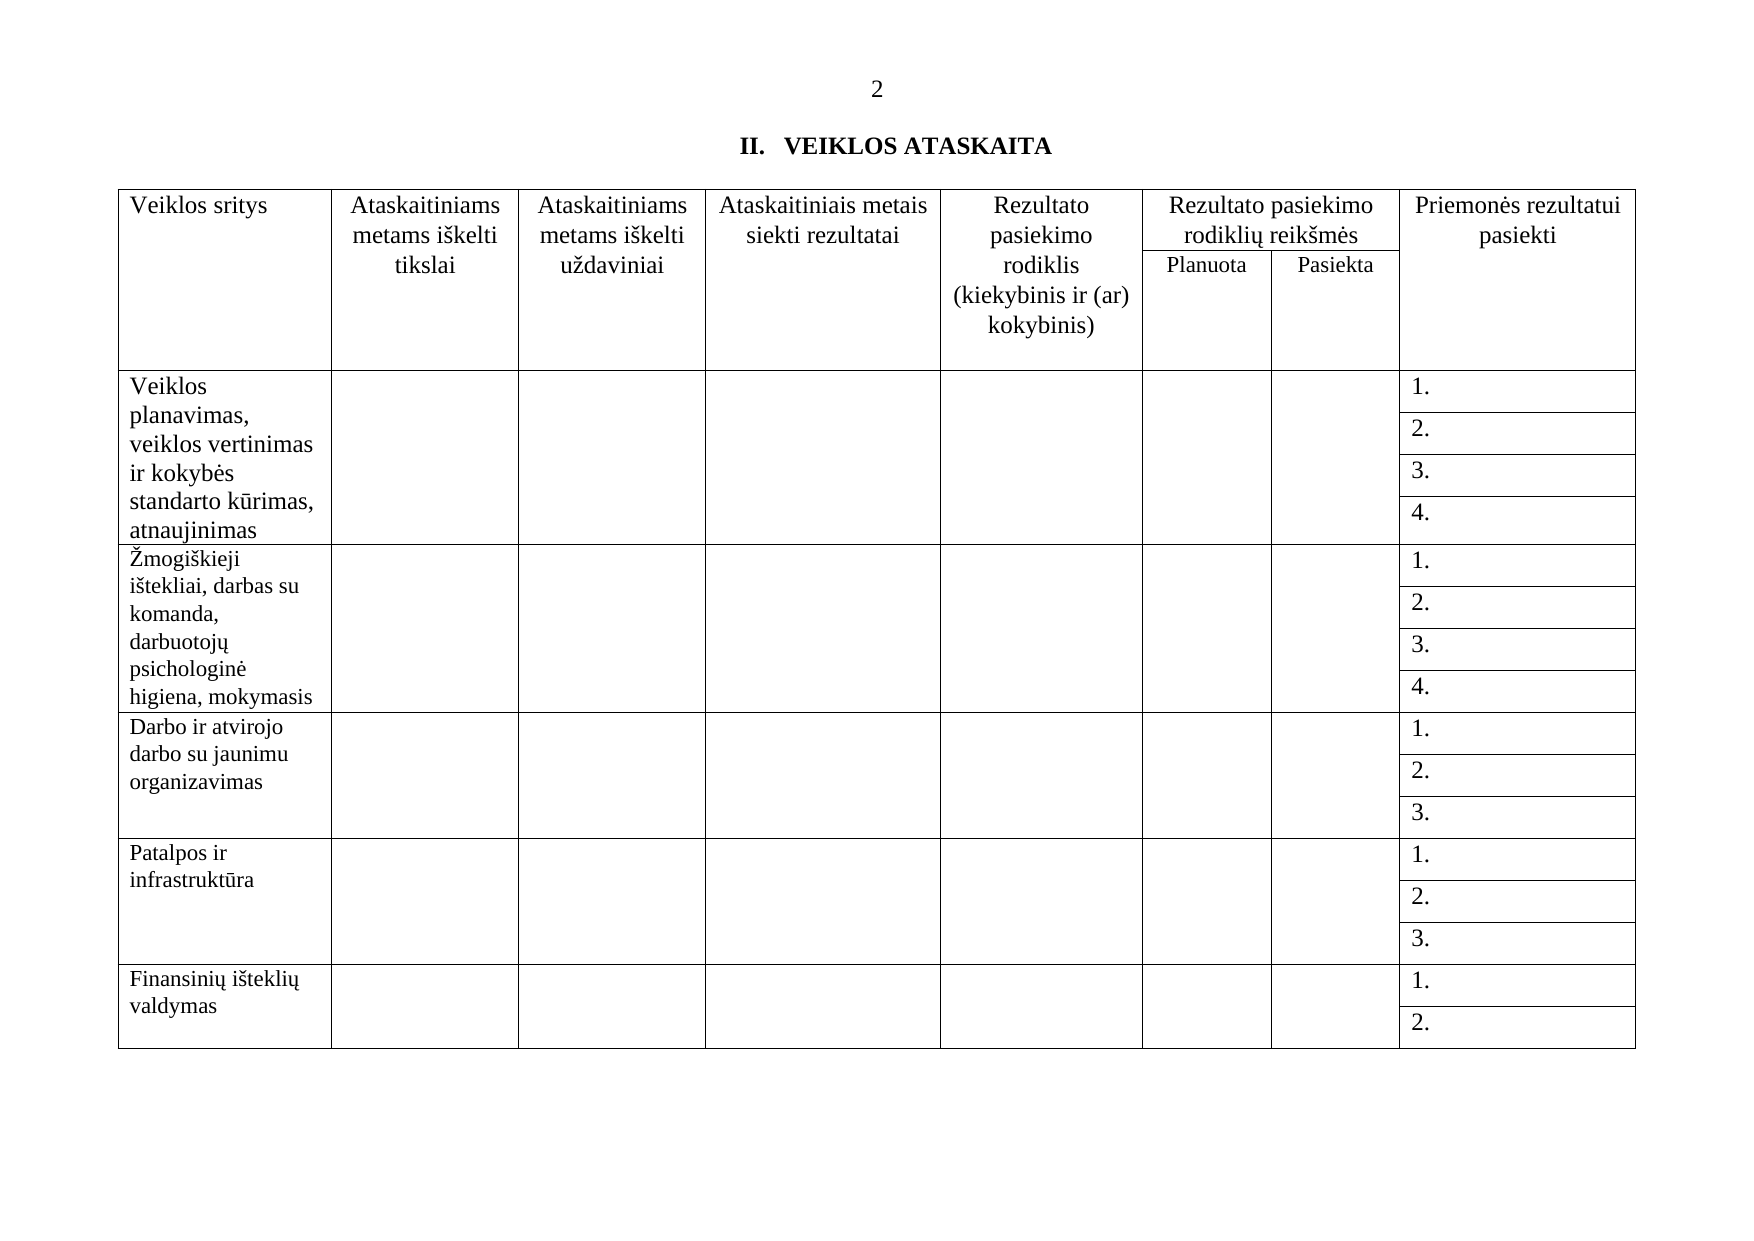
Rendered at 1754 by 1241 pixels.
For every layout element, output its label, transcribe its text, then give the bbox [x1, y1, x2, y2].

table_cell Žmogiškieji ištekliai, darbas su komanda, darbuotojų psichologinė higiena, mokymasis [119, 545, 331, 712]
table_cell [1143, 839, 1271, 964]
table_cell Planuota [1143, 251, 1271, 370]
table_header Rezultato pasiekimo rodiklis (kiekybinis ir (ar) kokybinis) [941, 190, 1142, 370]
table_cell [941, 371, 1142, 544]
table_cell Finansinių išteklių valdymas [119, 965, 331, 1048]
table_cell [706, 713, 940, 838]
table_header Ataskaitiniams metams iškelti uždaviniai [519, 190, 705, 370]
table_cell [1272, 545, 1399, 712]
table_cell 3. [1400, 923, 1635, 964]
text II. VEIKLOS ATASKAITA [156, 131, 1636, 160]
table_cell [519, 371, 705, 544]
table_cell 1. [1400, 545, 1635, 586]
table_cell Pasiekta [1272, 251, 1399, 370]
table_cell [706, 839, 940, 964]
table_cell [1143, 713, 1271, 838]
table_cell [519, 839, 705, 964]
table_cell [519, 713, 705, 838]
table_cell [332, 545, 518, 712]
table_cell 1. [1400, 713, 1635, 754]
table_cell [332, 713, 518, 838]
table_cell 2. [1400, 881, 1635, 922]
table_cell Veiklos planavimas, veiklos vertinimas ir kokybės standarto kūrimas, atnaujinimas [119, 371, 331, 544]
table_cell 2. [1400, 1007, 1635, 1048]
table_cell [1143, 965, 1271, 1048]
table_cell 3. [1400, 797, 1635, 838]
table_cell [1272, 965, 1399, 1048]
table_cell [1272, 371, 1399, 544]
table_cell [941, 713, 1142, 838]
table_cell 1. [1400, 965, 1635, 1006]
table_cell [332, 839, 518, 964]
table_cell [1272, 713, 1399, 838]
table_cell Patalpos ir infrastruktūra [119, 839, 331, 964]
table_cell 2. [1400, 587, 1635, 628]
table_cell [1272, 839, 1399, 964]
table_cell [332, 371, 518, 544]
table_cell 1. [1400, 371, 1635, 412]
table_header Ataskaitiniams metams iškelti tikslai [332, 190, 518, 370]
table_cell [1143, 545, 1271, 712]
table_cell [519, 965, 705, 1048]
table_header Ataskaitiniais metais siekti rezultatai [706, 190, 940, 370]
table_cell 3. [1400, 455, 1635, 496]
table_cell [706, 545, 940, 712]
table_cell [332, 965, 518, 1048]
table_cell 4. [1400, 497, 1635, 544]
table_cell [706, 371, 940, 544]
table_cell [941, 839, 1142, 964]
table_header Veiklos sritys [119, 190, 331, 370]
table_cell [706, 965, 940, 1048]
table_header Priemonės rezultatui pasiekti [1400, 190, 1635, 370]
table_cell Darbo ir atvirojo darbo su jaunimu organizavimas [119, 713, 331, 838]
table_cell [1143, 371, 1271, 544]
table_header Rezultato pasiekimo rodiklių reikšmės [1143, 190, 1399, 250]
table_cell [941, 965, 1142, 1048]
table_cell 2. [1400, 413, 1635, 454]
table_cell 4. [1400, 671, 1635, 712]
table_cell [941, 545, 1142, 712]
table_cell [519, 545, 705, 712]
table_cell 1. [1400, 839, 1635, 880]
table_cell 3. [1400, 629, 1635, 670]
table_cell 2. [1400, 755, 1635, 796]
